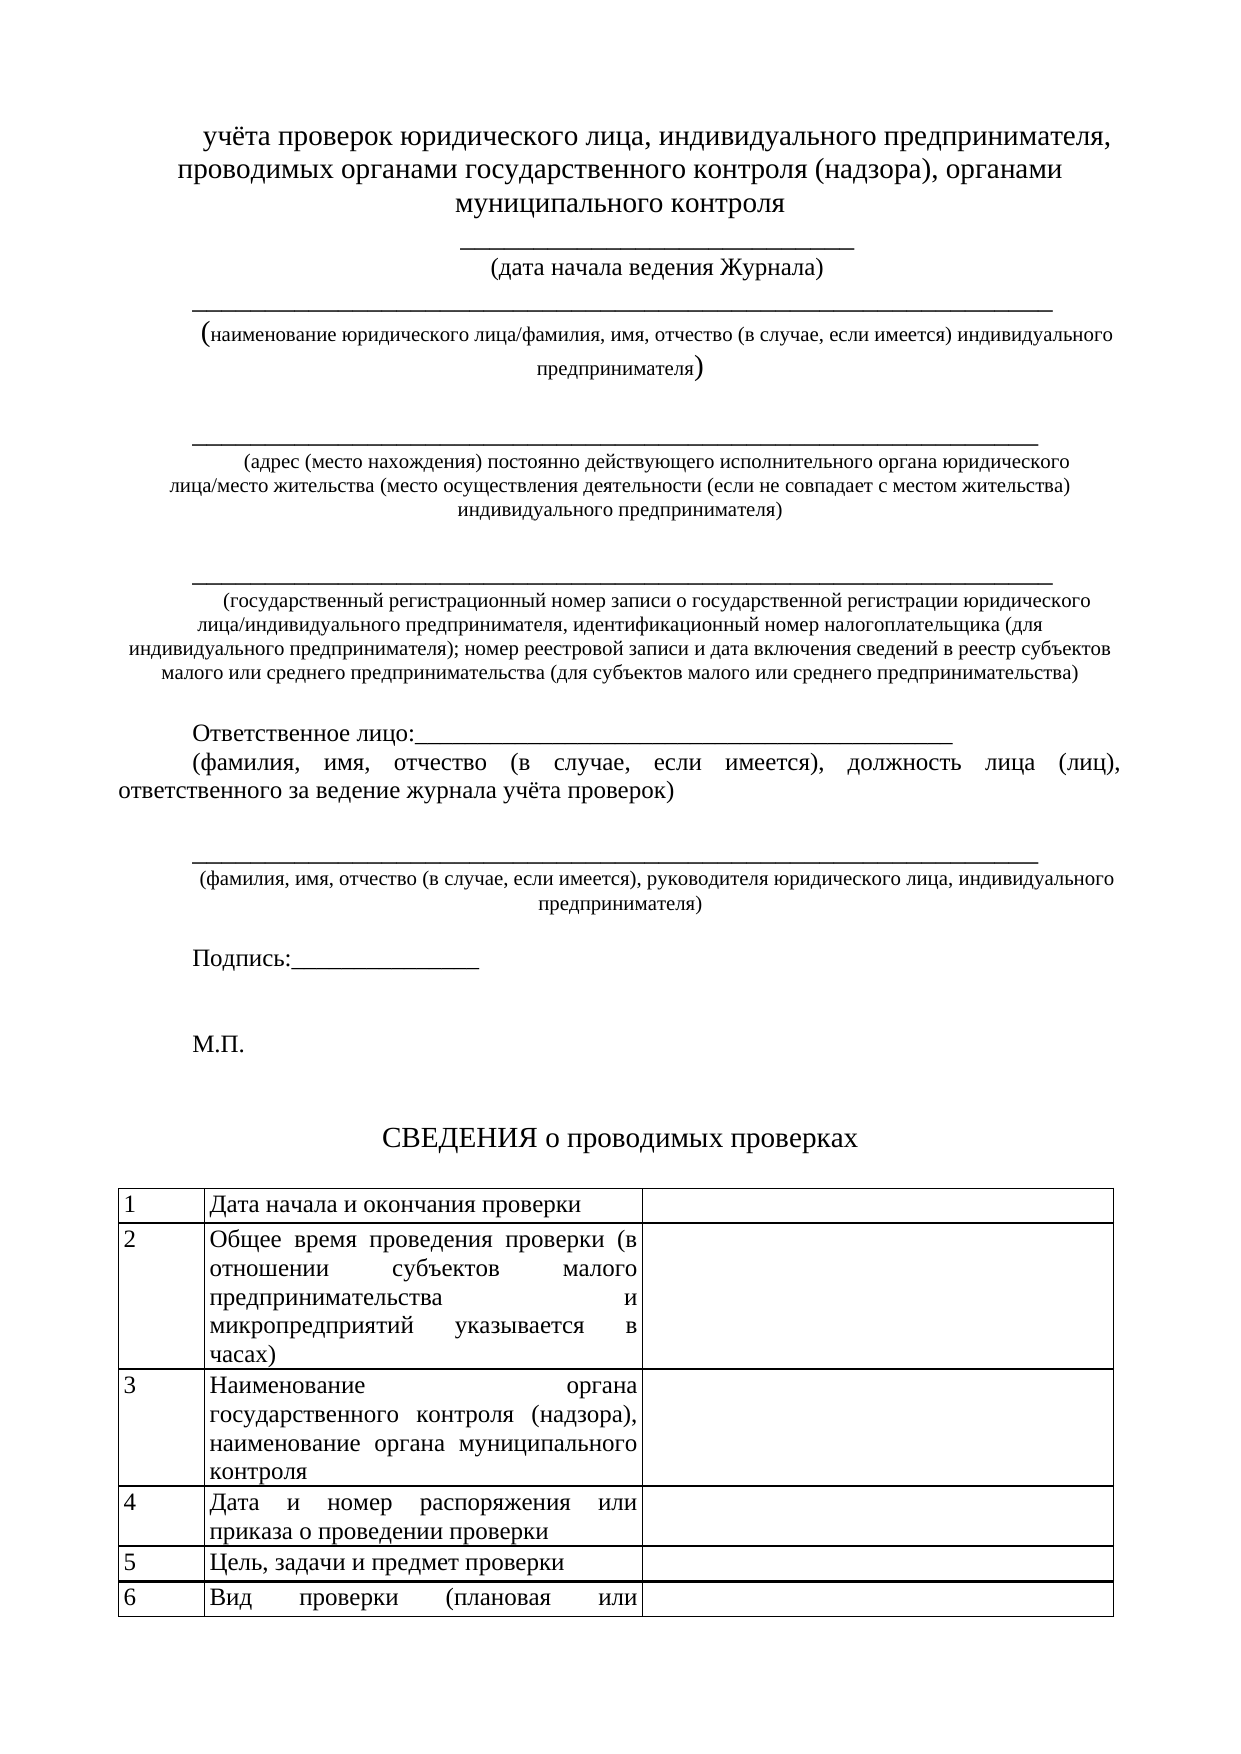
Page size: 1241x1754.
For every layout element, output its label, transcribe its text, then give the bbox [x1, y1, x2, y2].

table_cell Цель, задачи и предмет проверки [205, 1547, 642, 1580]
text (фамилия, имя, отчество (в случае, если имеется), руководителя юридического лица, индивидуального предпринимателя) [118, 866, 1122, 914]
table_cell [643, 1224, 1113, 1368]
text ___________________________________________________________ [118, 281, 1122, 314]
table_header [643, 1189, 1113, 1222]
text (фамилия, имя, отчество (в случае, если имеется), должность лица (лиц), ответственного за ведение журнала учёта проверок) [118, 747, 1122, 804]
text СВЕДЕНИЯ о проводимых проверках [118, 1121, 1122, 1154]
text __________________________________________________________ [118, 415, 1122, 449]
table_cell Дата и номер распоряжения или приказа о проведении проверки [205, 1487, 642, 1545]
table_cell Вид проверки (плановая или [205, 1583, 642, 1616]
table_cell Наименование органа государственного контроля (надзора), наименование органа муниципального контроля [205, 1370, 642, 1485]
text (адрес (место нахождения) постоянно действующего исполнительного органа юридического лица/место жительства (место осуществления деятельности (если не совпадает с местом жительства) индивидуального предпринимателя) [118, 449, 1122, 521]
text ___________________________ [118, 219, 1122, 252]
table_cell [643, 1487, 1113, 1545]
table_cell 5 [119, 1547, 204, 1580]
text (наименование юридического лица/фамилия, имя, отчество (в случае, если имеется) индивидуального предпринимателя) [118, 314, 1122, 382]
text учёта проверок юридического лица, индивидуального предпринимателя, проводимых органами государственного контроля (надзора), органами муниципального контроля [118, 118, 1122, 219]
table_cell Общее время проведения проверки (в отношении субъектов малого предпринимательства и микропредприятий указывается в часах) [205, 1224, 642, 1368]
text (государственный регистрационный номер записи о государственной регистрации юридического лица/индивидуального предпринимателя, идентификационный номер налогоплательщика (для индивидуального предпринимателя); номер реестровой записи и дата включения сведений в реестр субъектов малого или среднего предпринимательства (для субъектов малого или среднего предпринимательства) [118, 588, 1122, 684]
text Ответственное лицо:___________________________________________ [118, 718, 1122, 747]
table_cell [643, 1370, 1113, 1485]
text (дата начала ведения Журнала) [118, 252, 1122, 281]
table_cell [643, 1583, 1113, 1616]
table_header 1 [119, 1189, 204, 1222]
table_cell 2 [119, 1224, 204, 1368]
text __________________________________________________________ [118, 833, 1122, 866]
table_cell [643, 1547, 1113, 1580]
text Подпись:_______________ [118, 943, 1122, 972]
table_cell 3 [119, 1370, 204, 1485]
table_cell 4 [119, 1487, 204, 1545]
text М.П. [118, 1029, 1122, 1058]
table_cell 6 [119, 1583, 204, 1616]
text ___________________________________________________________ [118, 554, 1122, 588]
table_header Дата начала и окончания проверки [205, 1189, 642, 1222]
